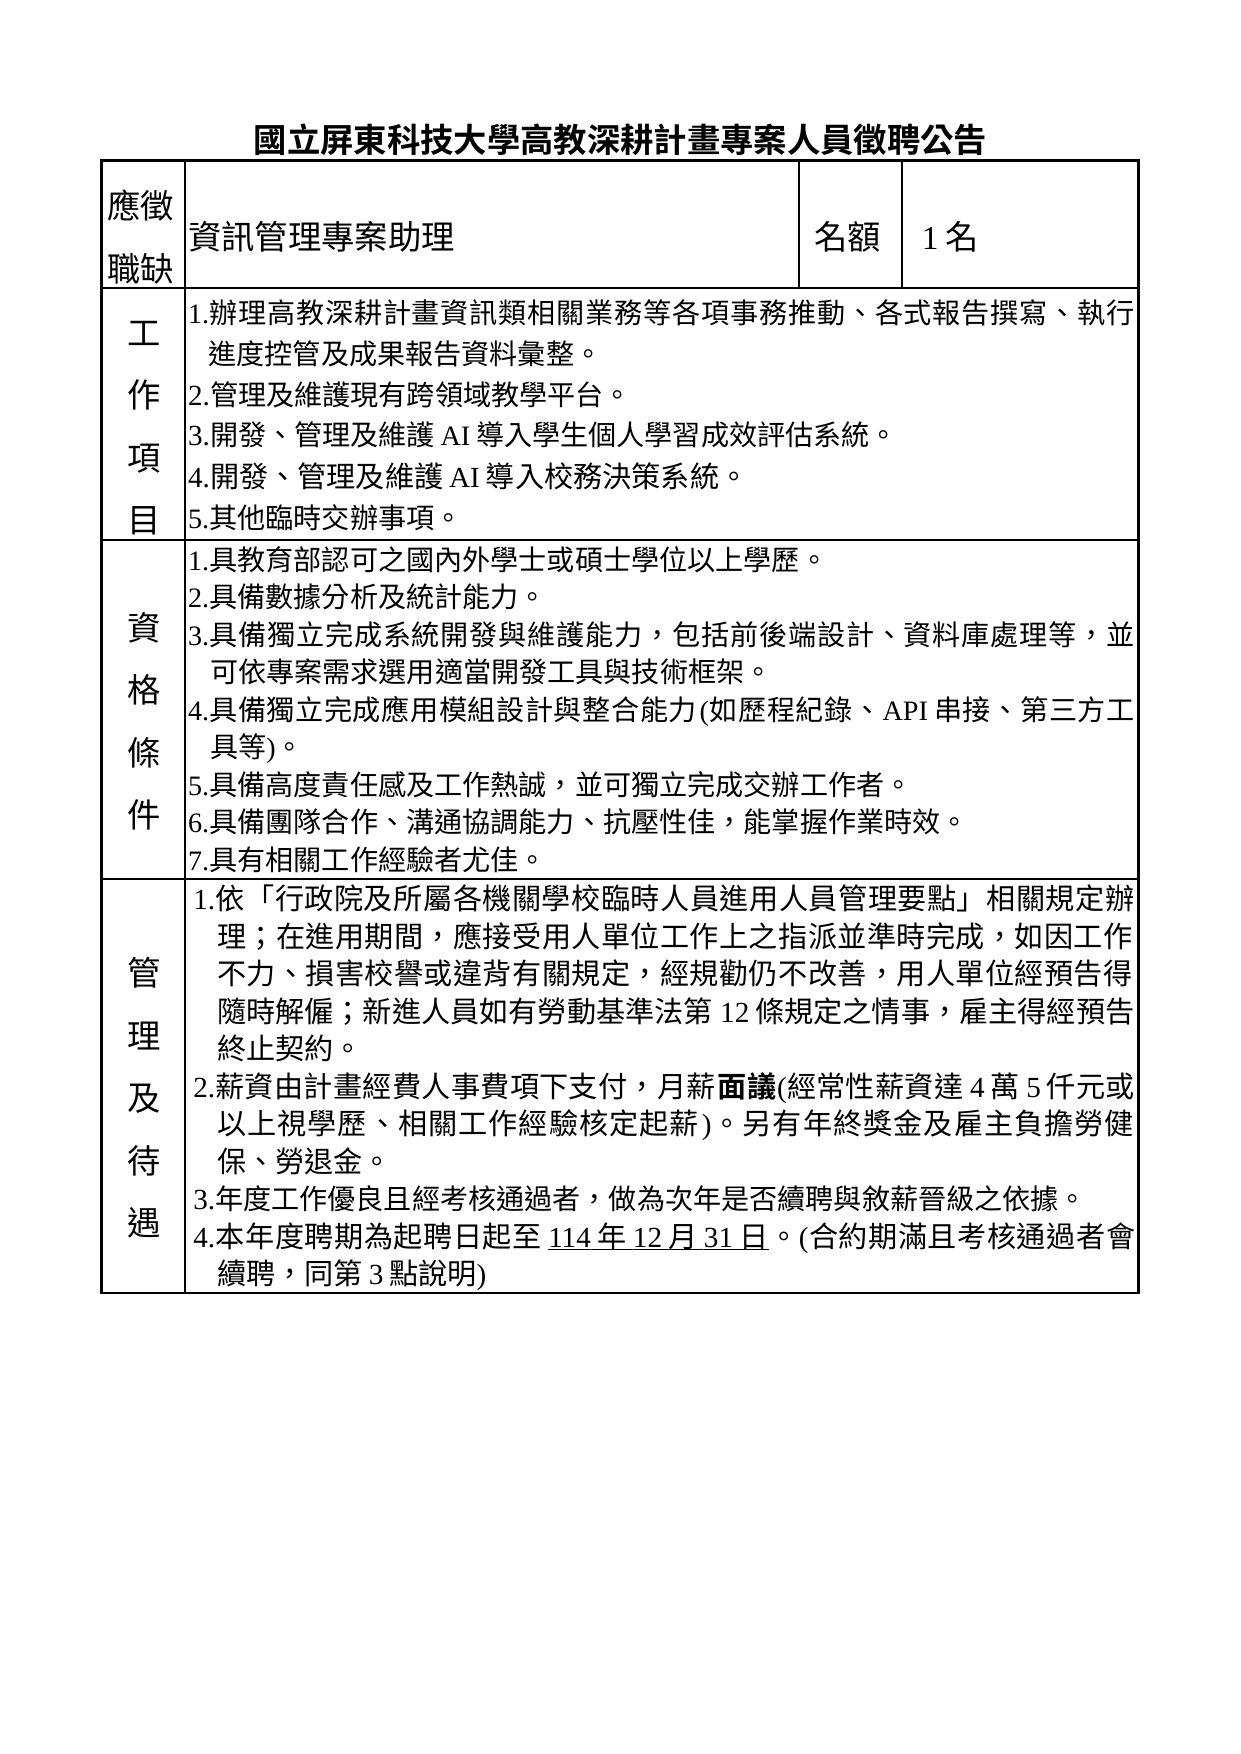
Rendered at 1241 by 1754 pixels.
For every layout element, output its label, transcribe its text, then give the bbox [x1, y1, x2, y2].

table_cell 資格條件 [103, 541, 184, 878]
text 國立屏東科技大學高教深耕計畫專案人員徵聘公告 [118, 97, 1122, 159]
table_header 名額 [800, 162, 901, 287]
table_header 應徵職缺 [103, 162, 184, 287]
table_cell 工作項目 [103, 289, 184, 539]
table_cell 具教育部認可之國內外學士或碩士學位以上學歷。 具備數據分析及統計能力。 具備獨立完成系統開發與維護能力，包括前後端設計、資料庫處理等，並可依專案需求選用適當開發工具與技術框架。 具備獨立完成應用模組設計與整合能力(如歷程紀錄、API串接、第三方工具等)。 具備高度責任感及工作熱誠，並可獨立完成交辦工作者。 具備團隊合作、溝通協調能力、抗壓性佳，能掌握作業時效。 具有相關工作經驗者尤佳。 [186, 541, 1137, 878]
table_cell 管理及待遇 [103, 880, 184, 1292]
table_header 資訊管理專案助理 [186, 162, 798, 287]
table_cell 1.依「行政院及所屬各機關學校臨時人員進用人員管理要點」相關規定辦理；在進用期間，應接受用人單位工作上之指派並準時完成，如因工作不力、損害校譽或違背有關規定，經規勸仍不改善，用人單位經預告得隨時解僱；新進人員如有勞動基準法第12條規定之情事，雇主得經預告終止契約。 2.薪資由計畫經費人事費項下支付，月薪面議(經常性薪資達4萬5仟元或以上視學歷、相關工作經驗核定起薪)。另有年終獎金及雇主負擔勞健保、勞退金。 3.年度工作優良且經考核通過者，做為次年是否續聘與敘薪晉級之依據。 4.本年度聘期為起聘日起至114年12月31日。(合約期滿且考核通過者會續聘，同第3點說明) [186, 880, 1137, 1292]
table_cell 辦理高教深耕計畫資訊類相關業務等各項事務推動、各式報告撰寫、執行進度控管及成果報告資料彙整。 管理及維護現有跨領域教學平台。 開發、管理及維護AI導入學生個人學習成效評估系統。 開發、管理及維護AI導入校務決策系統。 其他臨時交辦事項。 [186, 289, 1137, 539]
table_header 1名 [903, 162, 1137, 287]
